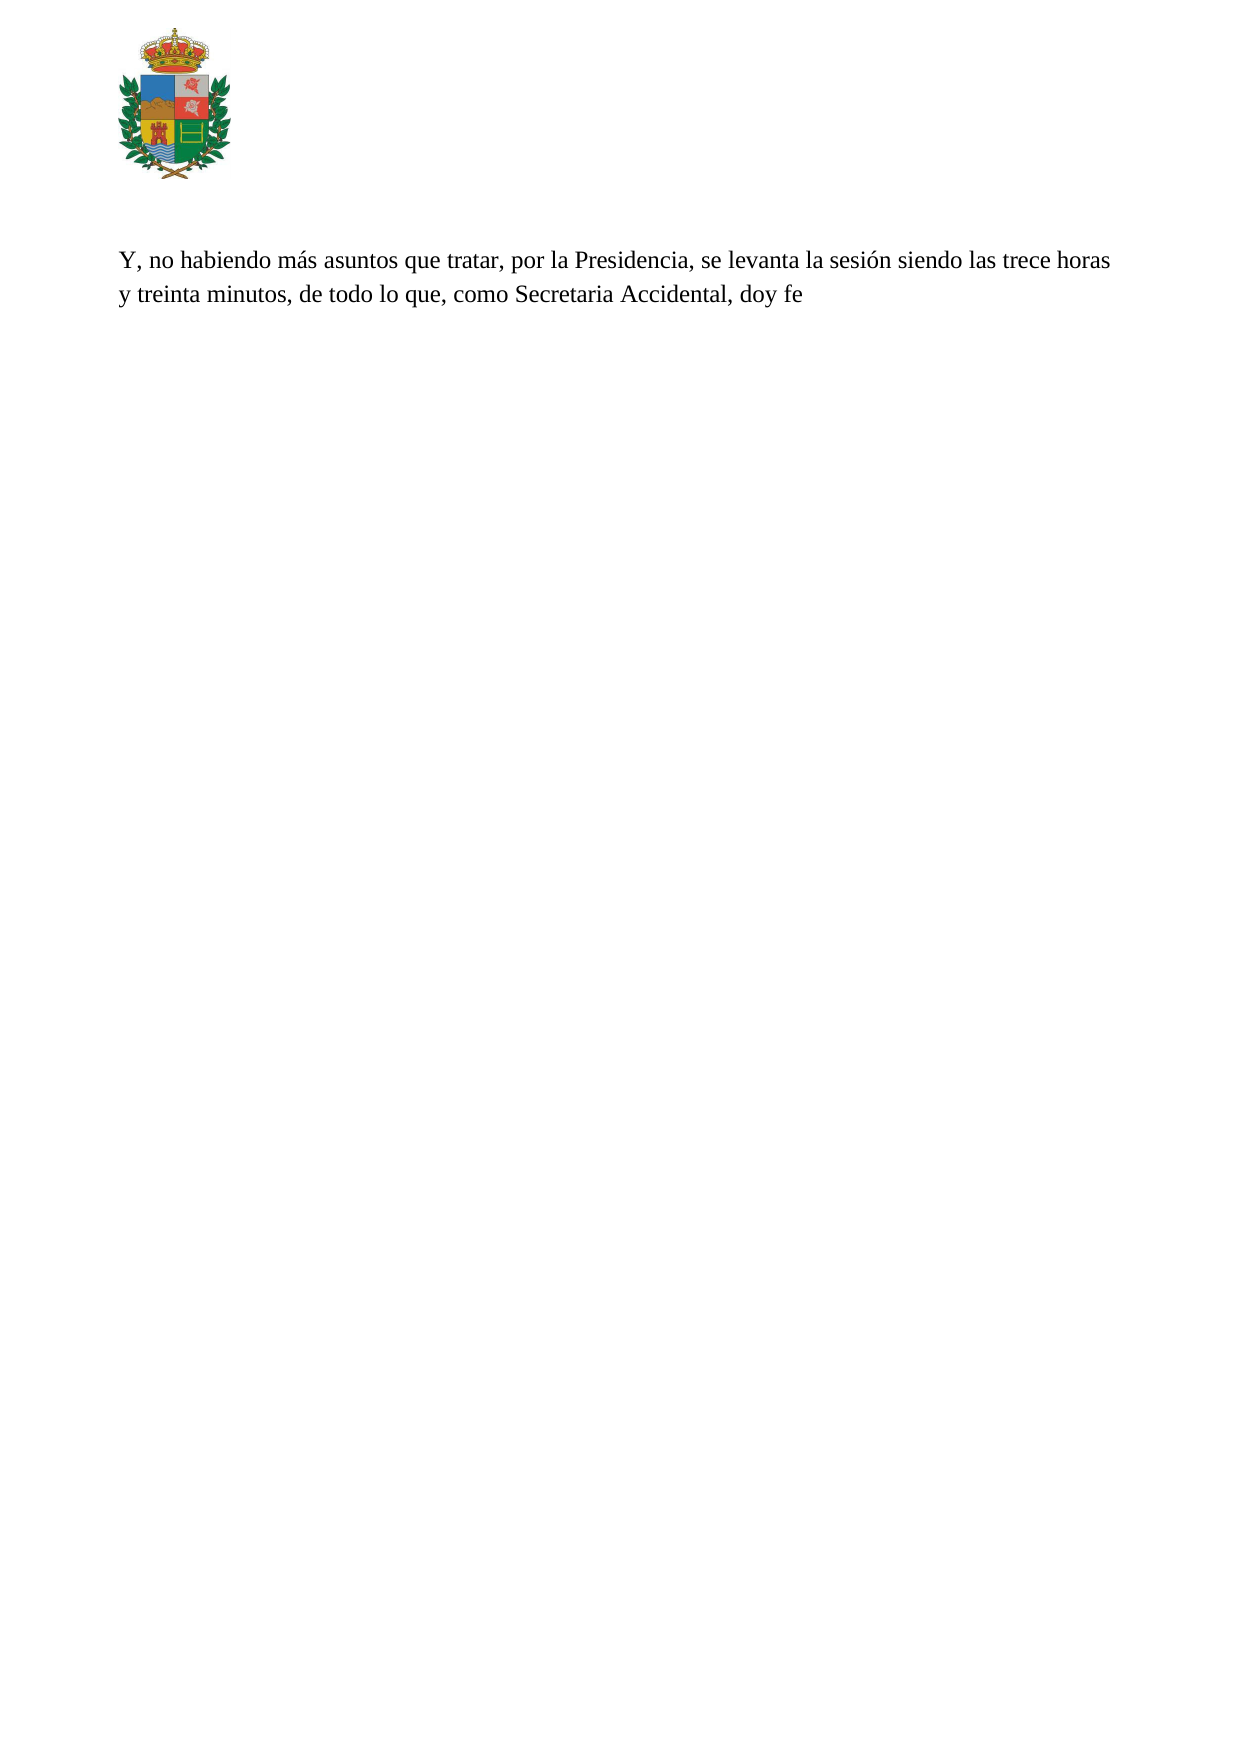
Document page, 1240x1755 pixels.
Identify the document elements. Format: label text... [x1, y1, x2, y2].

text Y, no habiendo más asuntos que tratar, por la Presidencia, se levanta la sesión siendo las trece horas y treinta minutos, de todo lo que, como Secretaria Accidental, doy fe [118, 246, 1121, 307]
